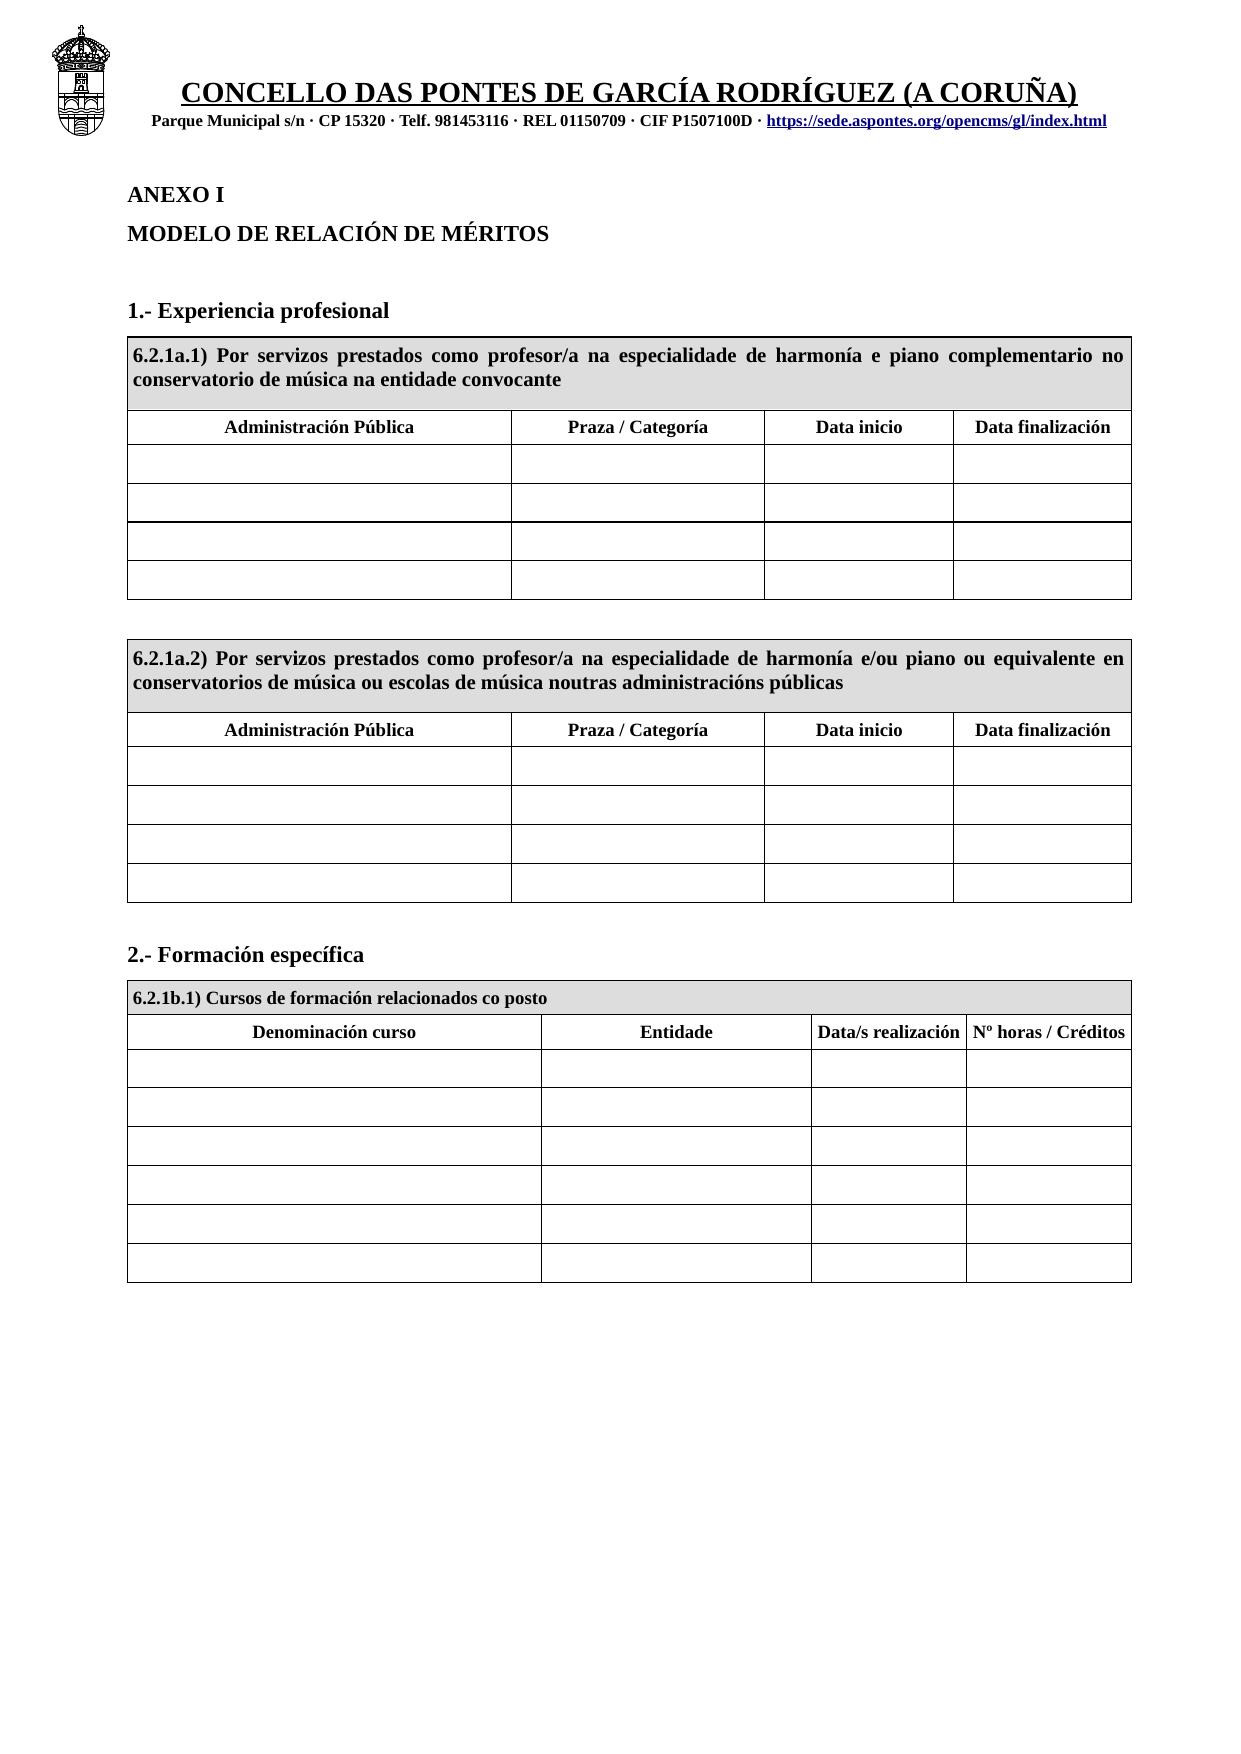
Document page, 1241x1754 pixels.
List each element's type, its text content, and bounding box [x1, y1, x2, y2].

table_cell [128, 523, 511, 560]
table_cell [512, 864, 764, 902]
table_header 6.2.1b.1) Cursos de formación relacionados co posto [128, 981, 1131, 1014]
table_header 6.2.1a.1) Por servizos prestados como profesor/a na especialidade de harmonía e piano complementario no conservatorio de música na entidade convocante [128, 338, 1131, 409]
table_cell Data inicio [765, 411, 953, 444]
table_cell [954, 786, 1131, 824]
table_cell [967, 1205, 1131, 1243]
table_cell [765, 523, 953, 560]
text ANEXO I [127, 181, 1131, 207]
table_cell [765, 445, 953, 482]
table_cell [765, 561, 953, 599]
table_cell [812, 1050, 966, 1087]
table_cell [512, 523, 764, 560]
table_cell [765, 864, 953, 902]
table_cell [542, 1088, 811, 1126]
table_cell Praza / Categoría [512, 713, 764, 746]
text MODELO DE RELACIÓN DE MÉRITOS [127, 220, 1131, 246]
table_cell Administración Pública [128, 713, 511, 746]
table_cell [542, 1127, 811, 1165]
table_cell Entidade [542, 1015, 811, 1048]
table_cell Praza / Categoría [512, 411, 764, 444]
table_cell [954, 864, 1131, 902]
table_cell [542, 1205, 811, 1243]
table_cell [967, 1088, 1131, 1126]
table_cell [512, 825, 764, 863]
table_cell [128, 445, 511, 482]
table_cell [128, 825, 511, 863]
table_cell [128, 1088, 541, 1126]
table_cell [542, 1244, 811, 1282]
table_cell Data finalización [954, 713, 1131, 746]
table_cell Nº horas / Créditos [967, 1015, 1131, 1048]
table_cell [128, 747, 511, 785]
table_cell [954, 484, 1131, 521]
table_cell [128, 786, 511, 824]
table_cell [512, 484, 764, 521]
table_cell [512, 561, 764, 599]
table_cell [128, 1244, 541, 1282]
table_cell Administración Pública [128, 411, 511, 444]
table_cell [812, 1088, 966, 1126]
table_cell [812, 1205, 966, 1243]
text 2.- Formación específica [127, 941, 1131, 968]
text 1.- Experiencia profesional [127, 298, 1131, 324]
table_cell [128, 1205, 541, 1243]
table_cell [765, 747, 953, 785]
table_cell Data finalización [954, 411, 1131, 444]
table_cell [967, 1166, 1131, 1204]
table_cell [812, 1166, 966, 1204]
table_cell [954, 825, 1131, 863]
table_cell Data/s realización [812, 1015, 966, 1048]
table_cell [967, 1050, 1131, 1087]
table_cell [128, 1050, 541, 1087]
table_cell [765, 786, 953, 824]
table_cell [128, 484, 511, 521]
table_cell [765, 825, 953, 863]
table_cell [967, 1244, 1131, 1282]
table_cell [954, 445, 1131, 482]
table_cell [128, 1166, 541, 1204]
table_cell [542, 1050, 811, 1087]
table_cell [128, 1127, 541, 1165]
table_cell [954, 747, 1131, 785]
table_cell [967, 1127, 1131, 1165]
table_cell [812, 1127, 966, 1165]
table_cell [512, 747, 764, 785]
table_cell [512, 445, 764, 482]
table_cell Data inicio [765, 713, 953, 746]
table_cell [128, 864, 511, 902]
table_header 6.2.1a.2) Por servizos prestados como profesor/a na especialidade de harmonía e/ou piano ou equivalente en conservatorios de música ou escolas de música noutras administracións públicas [128, 640, 1131, 712]
table_cell [954, 561, 1131, 599]
table_cell [512, 786, 764, 824]
table_cell [954, 523, 1131, 560]
table_cell Denominación curso [128, 1015, 541, 1048]
table_cell [542, 1166, 811, 1204]
table_cell [812, 1244, 966, 1282]
table_cell [128, 561, 511, 599]
table_cell [765, 484, 953, 521]
